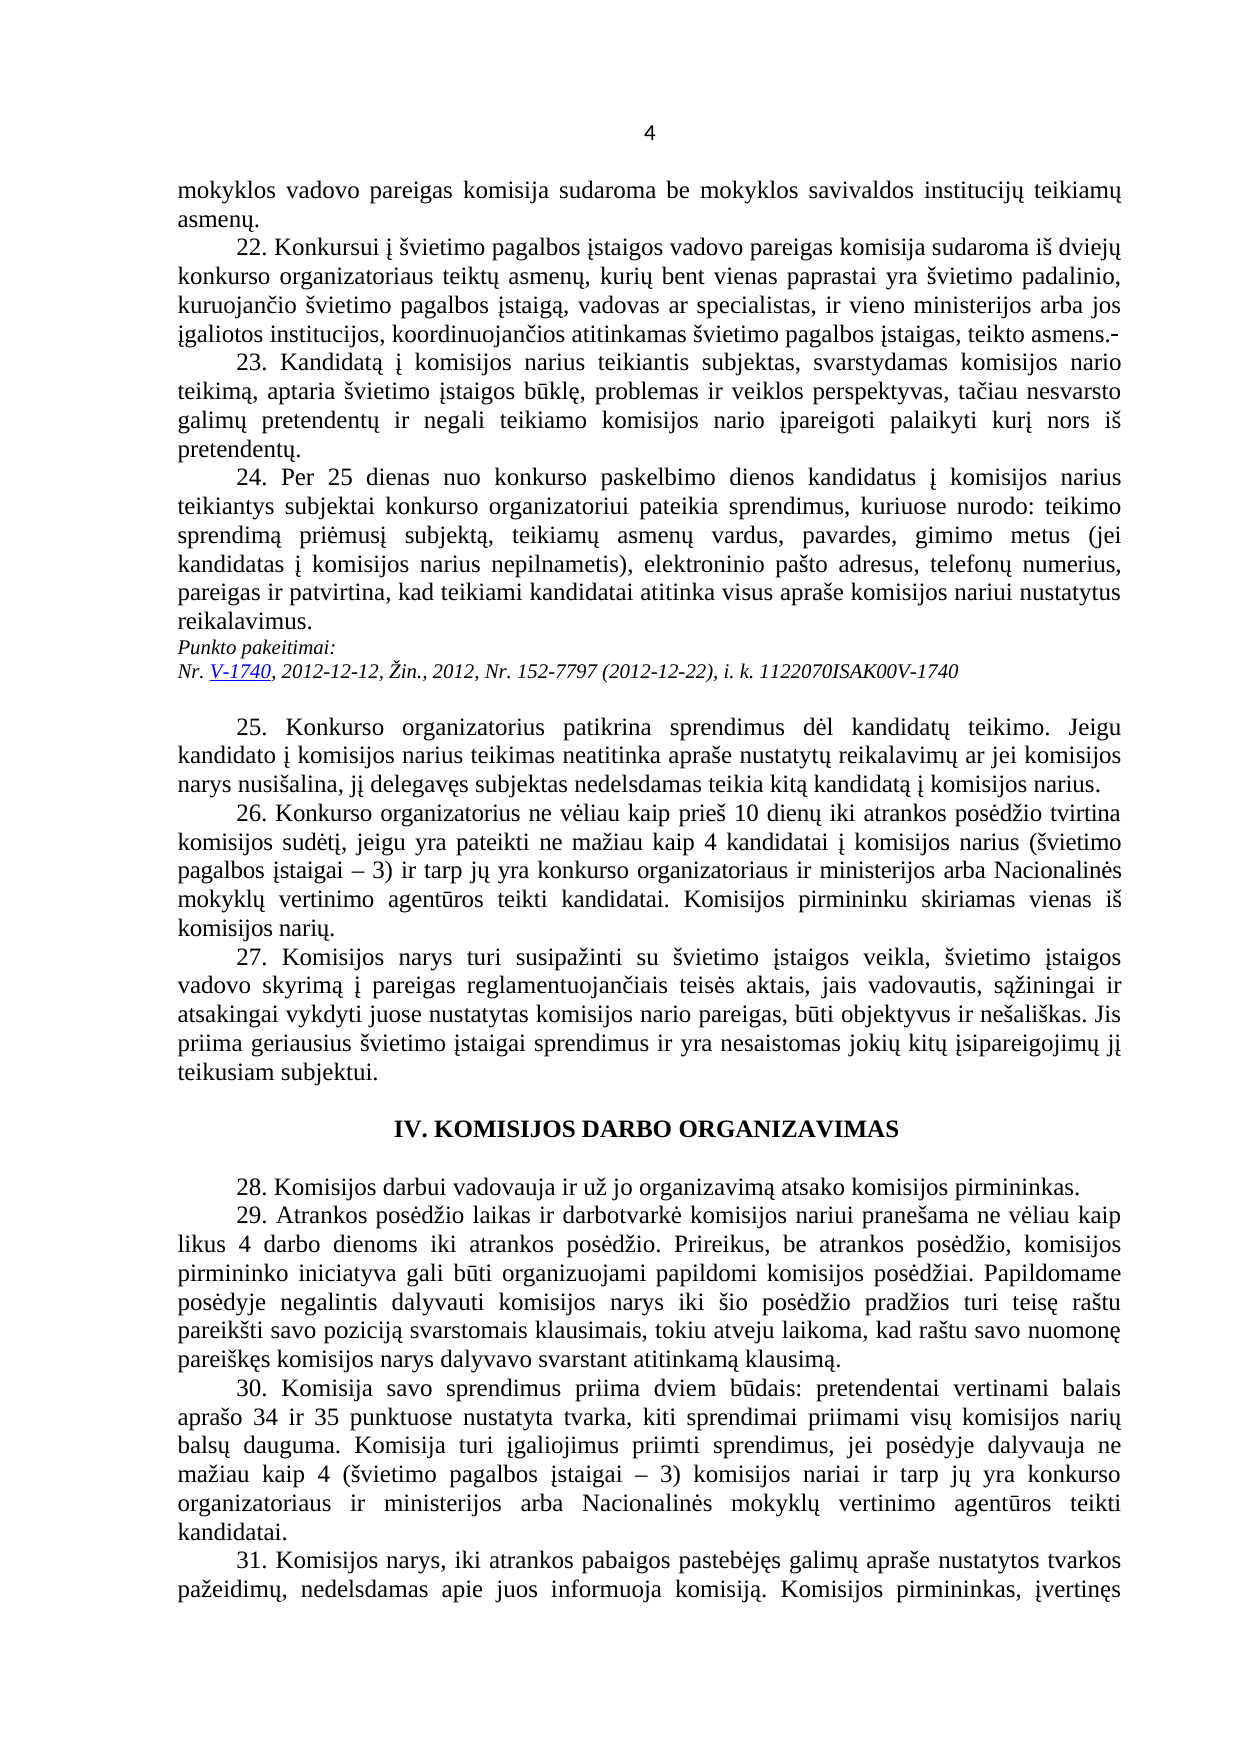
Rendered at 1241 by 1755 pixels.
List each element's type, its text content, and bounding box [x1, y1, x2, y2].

text 29. Atrankos posėdžio laikas ir darbotvarkė komisijos nariui pranešama ne vėliau kaip likus 4 darbo dienoms iki atrankos posėdžio. Prireikus, be atrankos posėdžio, komisijos pirmininko iniciatyva gali būti organizuojami papildomi komisijos posėdžiai. Papildomame posėdyje negalintis dalyvauti komisijos narys iki šio posėdžio pradžios turi teisę raštu pareikšti savo poziciją svarstomais klausimais, tokiu atveju laikoma, kad raštu savo nuomonę pareiškęs komisijos narys dalyvavo svarstant atitinkamą klausimą. [177, 1201, 1122, 1373]
text 23. Kandidatą į komisijos narius teikiantis subjektas, svarstydamas komisijos nario teikimą, aptaria švietimo įstaigos būklę, problemas ir veiklos perspektyvas, tačiau nesvarsto galimų pretendentų ir negali teikiamo komisijos nario įpareigoti palaikyti kurį nors iš pretendentų. [177, 347, 1122, 462]
text 22. Konkursui į švietimo pagalbos įstaigos vadovo pareigas komisija sudaroma iš dviejų konkurso organizatoriaus teiktų asmenų, kurių bent vienas paprastai yra švietimo padalinio, kuruojančio švietimo pagalbos įstaigą, vadovas ar specialistas, ir vieno ministerijos arba jos įgaliotos institucijos, koordinuojančios atitinkamas švietimo pagalbos įstaigas, teikto asmens. [177, 232, 1122, 347]
text mokyklos vadovo pareigas komisija sudaroma be mokyklos savivaldos institucijų teikiamų asmenų. [177, 175, 1122, 232]
text 30. Komisija savo sprendimus priima dviem būdais: pretendentai vertinami balais aprašo 34 ir 35 punktuose nustatyta tvarka, kiti sprendimai priimami visų komisijos narių balsų dauguma. Komisija turi įgaliojimus priimti sprendimus, jei posėdyje dalyvauja ne mažiau kaip 4 (švietimo pagalbos įstaigai – 3) komisijos nariai ir tarp jų yra konkurso organizatoriaus ir ministerijos arba Nacionalinės mokyklų vertinimo agentūros teikti kandidatai. [177, 1373, 1122, 1546]
text 26. Konkurso organizatorius ne vėliau kaip prieš 10 dienų iki atrankos posėdžio tvirtina komisijos sudėtį, jeigu yra pateikti ne mažiau kaip 4 kandidatai į komisijos narius (švietimo pagalbos įstaigai – 3) ir tarp jų yra konkurso organizatoriaus ir ministerijos arba Nacionalinės mokyklų vertinimo agentūros teikti kandidatai. Komisijos pirmininku skiriamas vienas iš komisijos narių. [177, 798, 1122, 942]
text Nr. V-1740, 2012-12-12, Žin., 2012, Nr. 152-7797 (2012-12-22), i. k. 1122070ISAK00V-1740 [177, 659, 1122, 683]
text 27. Komisijos narys turi susipažinti su švietimo įstaigos veikla, švietimo įstaigos vadovo skyrimą į pareigas reglamentuojančiais teisės aktais, jais vadovautis, sąžiningai ir atsakingai vykdyti juose nustatytas komisijos nario pareigas, būti objektyvus ir nešališkas. Jis priima geriausius švietimo įstaigai sprendimus ir yra nesaistomas jokių kitų įsipareigojimų jį teikusiam subjektui. [177, 942, 1122, 1086]
text 31. Komisijos narys, iki atrankos pabaigos pastebėjęs galimų apraše nustatytos tvarkos pažeidimų, nedelsdamas apie juos informuoja komisiją. Komisijos pirmininkas, įvertinęs [177, 1546, 1122, 1603]
text Punkto pakeitimai: [177, 635, 1122, 659]
text IV. komisijos darbo organizavimas [177, 1114, 1122, 1143]
text 28. Komisijos darbui vadovauja ir už jo organizavimą atsako komisijos pirmininkas. [177, 1172, 1122, 1201]
text 25. Konkurso organizatorius patikrina sprendimus dėl kandidatų teikimo. Jeigu kandidato į komisijos narius teikimas neatitinka apraše nustatytų reikalavimų ar jei komisijos narys nusišalina, jį delegavęs subjektas nedelsdamas teikia kitą kandidatą į komisijos narius. [177, 712, 1122, 798]
text 24. Per 25 dienas nuo konkurso paskelbimo dienos kandidatus į komisijos narius teikiantys subjektai konkurso organizatoriui pateikia sprendimus, kuriuose nurodo: teikimo sprendimą priėmusį subjektą, teikiamų asmenų vardus, pavardes, gimimo metus (jei kandidatas į komisijos narius nepilnametis), elektroninio pašto adresus, telefonų numerius, pareigas ir patvirtina, kad teikiami kandidatai atitinka visus apraše komisijos nariui nustatytus reikalavimus. [177, 462, 1122, 635]
